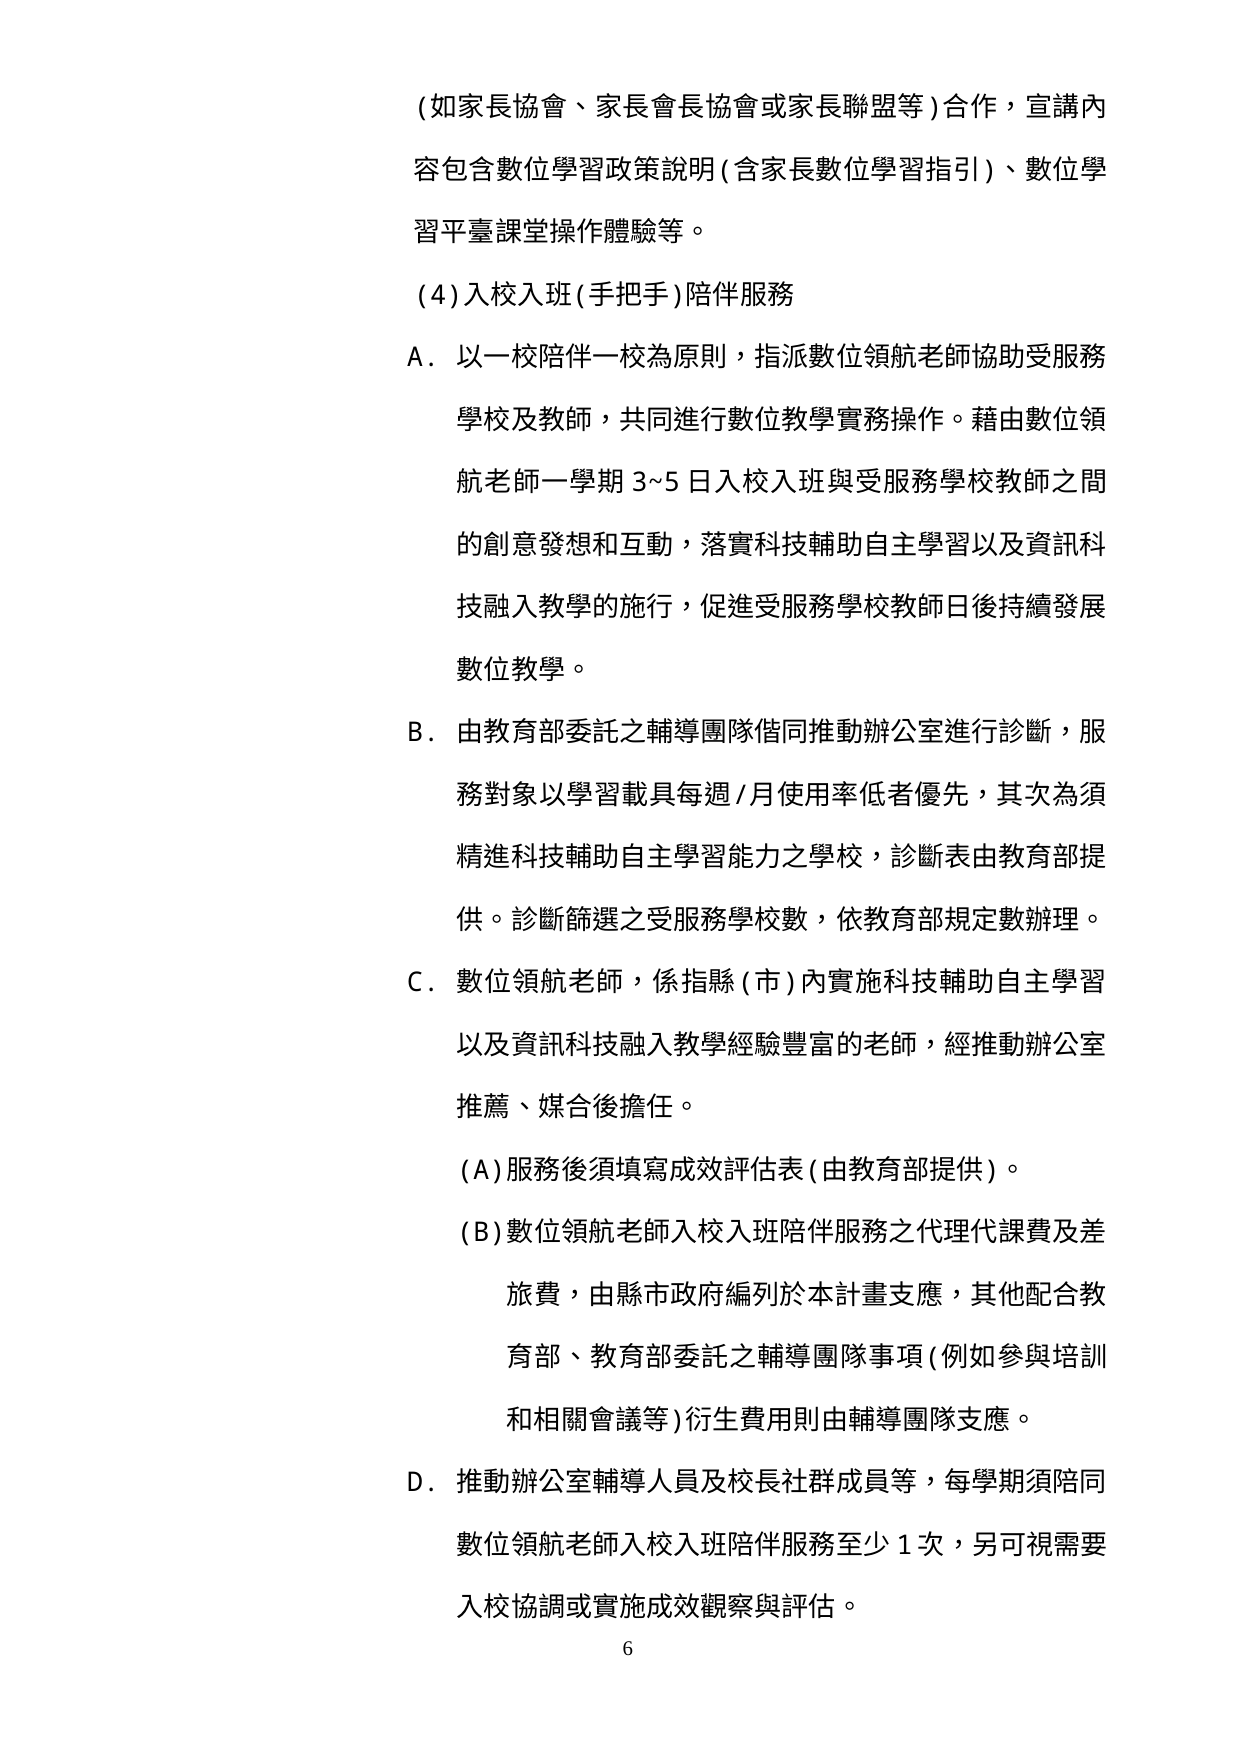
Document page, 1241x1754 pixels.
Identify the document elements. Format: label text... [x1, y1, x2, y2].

list 數位領航老師，係指縣(市)內實施科技輔助自主學習以及資訊科技融入教學經驗豐富的老師，經推動辦公室推薦、媒合後擔任。 [407, 938, 1107, 1126]
list (如家長協會、家長會長協會或家長聯盟等)合作，宣講內容包含數位學習政策說明(含家長數位學習指引)、數位學習平臺課堂操作體驗等。 [413, 63, 1107, 251]
list 服務後須填寫成效評估表(由教育部提供)。 [457, 1126, 1107, 1188]
list 推動辦公室輔導人員及校長社群成員等，每學期須陪同數位領航老師入校入班陪伴服務至少1次，另可視需要入校協調或實施成效觀察與評估。 [407, 1438, 1107, 1626]
list 以一校陪伴一校為原則，指派數位領航老師協助受服務學校及教師，共同進行數位教學實務操作。藉由數位領航老師一學期3~5日入校入班與受服務學校教師之間的創意發想和互動，落實科技輔助自主學習以及資訊科技融入教學的施行，促進受服務學校教師日後持續發展數位教學。 [407, 313, 1107, 688]
list 入校入班(手把手)陪伴服務 [413, 251, 1107, 313]
list 由教育部委託之輔導團隊偕同推動辦公室進行診斷，服務對象以學習載具每週/月使用率低者優先，其次為須精進科技輔助自主學習能力之學校，診斷表由教育部提供。診斷篩選之受服務學校數，依教育部規定數辦理。 [407, 688, 1107, 938]
list 數位領航老師入校入班陪伴服務之代理代課費及差旅費，由縣市政府編列於本計畫支應，其他配合教育部、教育部委託之輔導團隊事項(例如參與培訓和相關會議等)衍生費用則由輔導團隊支應。 [457, 1188, 1107, 1438]
